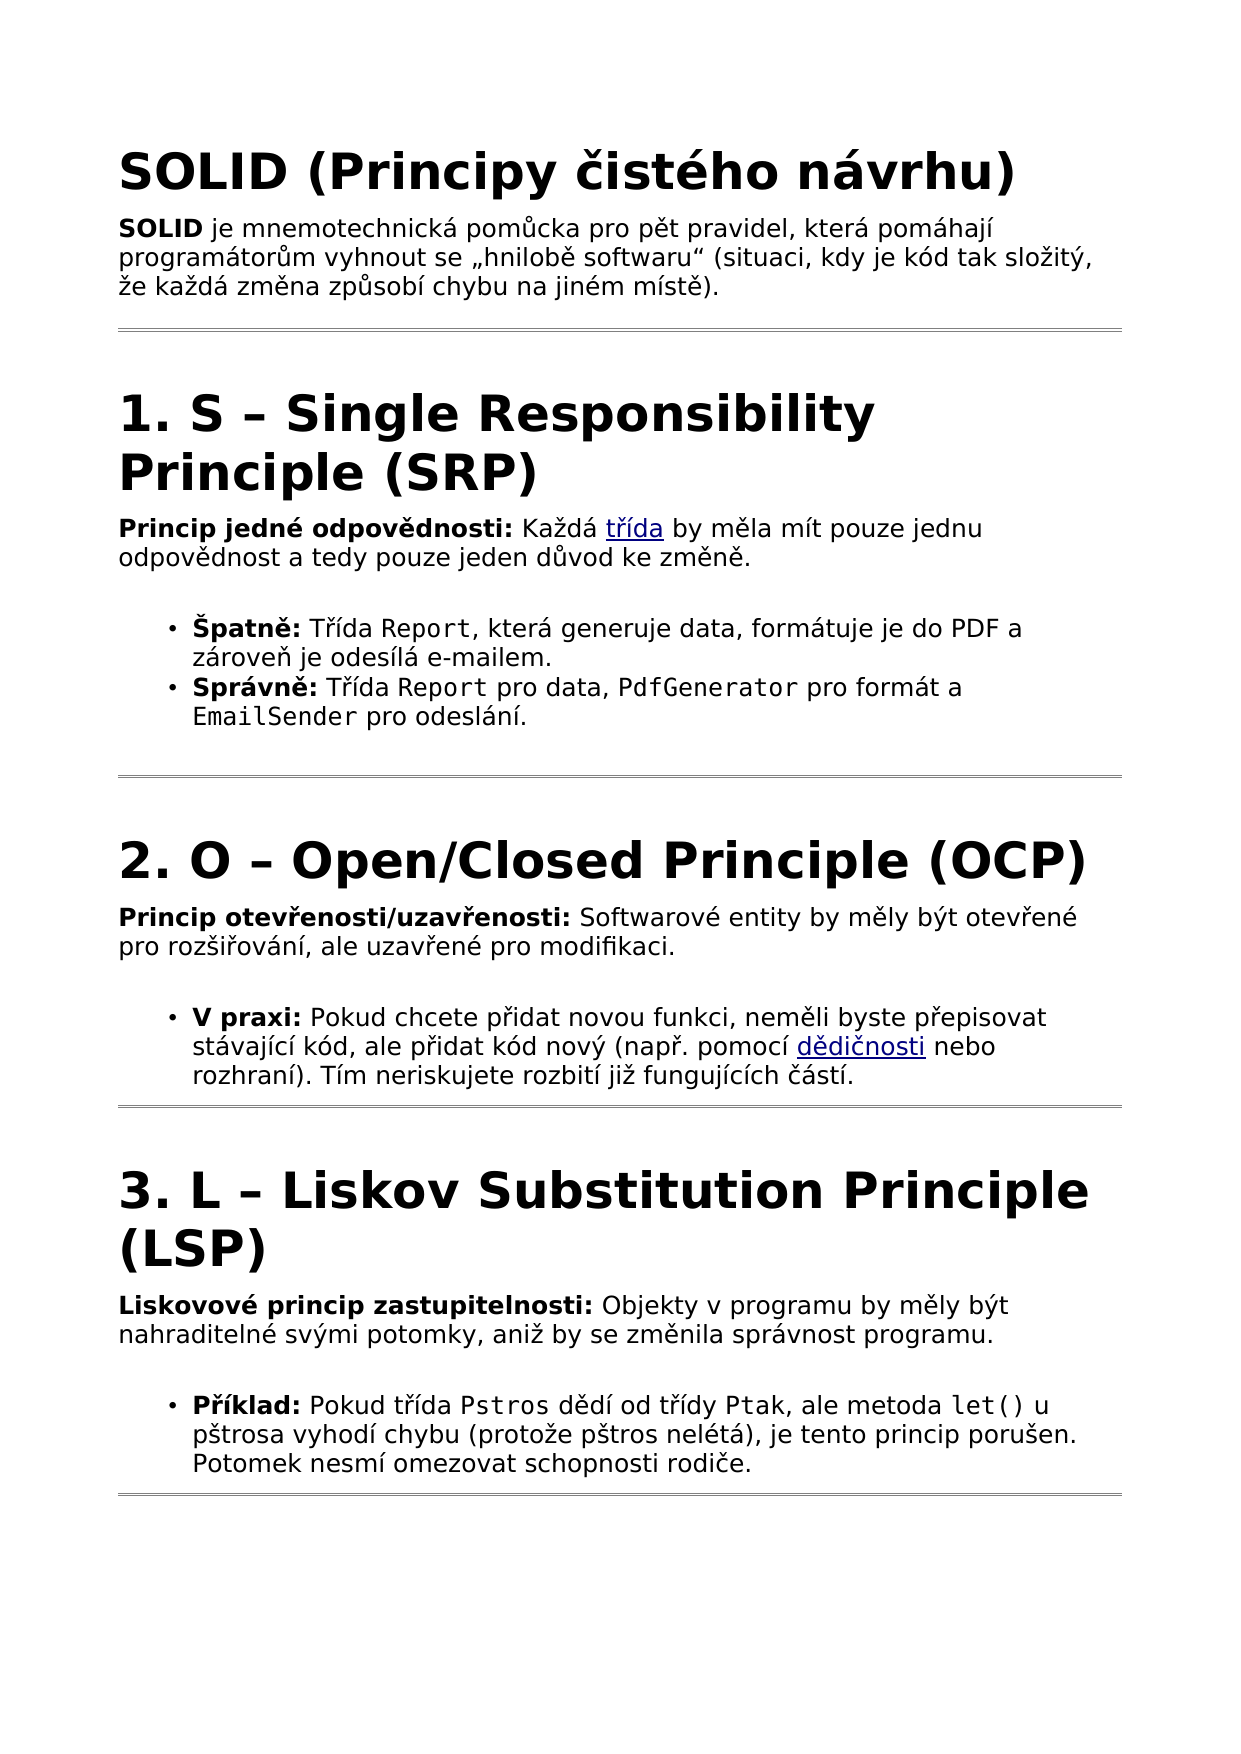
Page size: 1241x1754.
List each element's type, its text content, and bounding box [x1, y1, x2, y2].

text Princip otevřenosti/uzavřenosti: Softwarové entity by měly být otevřené pro rozšiřování, ale uzavřené pro modifikaci. [118, 903, 1122, 961]
text Liskovové princip zastupitelnosti: Objekty v programu by měly být nahraditelné svými potomky, aniž by se změnila správnost programu. [118, 1291, 1122, 1349]
list Správně: Třída Report pro data, PdfGenerator pro formát a EmailSender pro odeslání. [177, 673, 1122, 731]
subtitle 2. O – Open/Closed Principle (OCP) [118, 832, 1122, 890]
text Princip jedné odpovědnosti: Každá třída by měla mít pouze jednu odpovědnost a tedy pouze jeden důvod ke změně. [118, 514, 1122, 572]
list Špatně: Třída Report, která generuje data, formátuje je do PDF a zároveň je odesílá e-mailem. [177, 614, 1122, 673]
subtitle 3. L – Liskov Substitution Principle (LSP) [118, 1162, 1122, 1278]
subtitle 1. S – Single Responsibility Principle (SRP) [118, 385, 1122, 502]
list Příklad: Pokud třída Pstros dědí od třídy Ptak, ale metoda let() u pštrosa vyhodí chybu (protože pštros nelétá), je tento princip porušen. Potomek nesmí omezovat schopnosti rodiče. [177, 1391, 1122, 1479]
subtitle SOLID (Principy čistého návrhu) [118, 143, 1122, 201]
text SOLID je mnemotechnická pomůcka pro pět pravidel, která pomáhají programátorům vyhnout se „hnilobě softwaru“ (situaci, kdy je kód tak složitý, že každá změna způsobí chybu na jiném místě). [118, 214, 1122, 301]
list V praxi: Pokud chcete přidat novou funkci, neměli byste přepisovat stávající kód, ale přidat kód nový (např. pomocí dědičnosti nebo rozhraní). Tím neriskujete rozbití již fungujících částí. [177, 1003, 1122, 1091]
